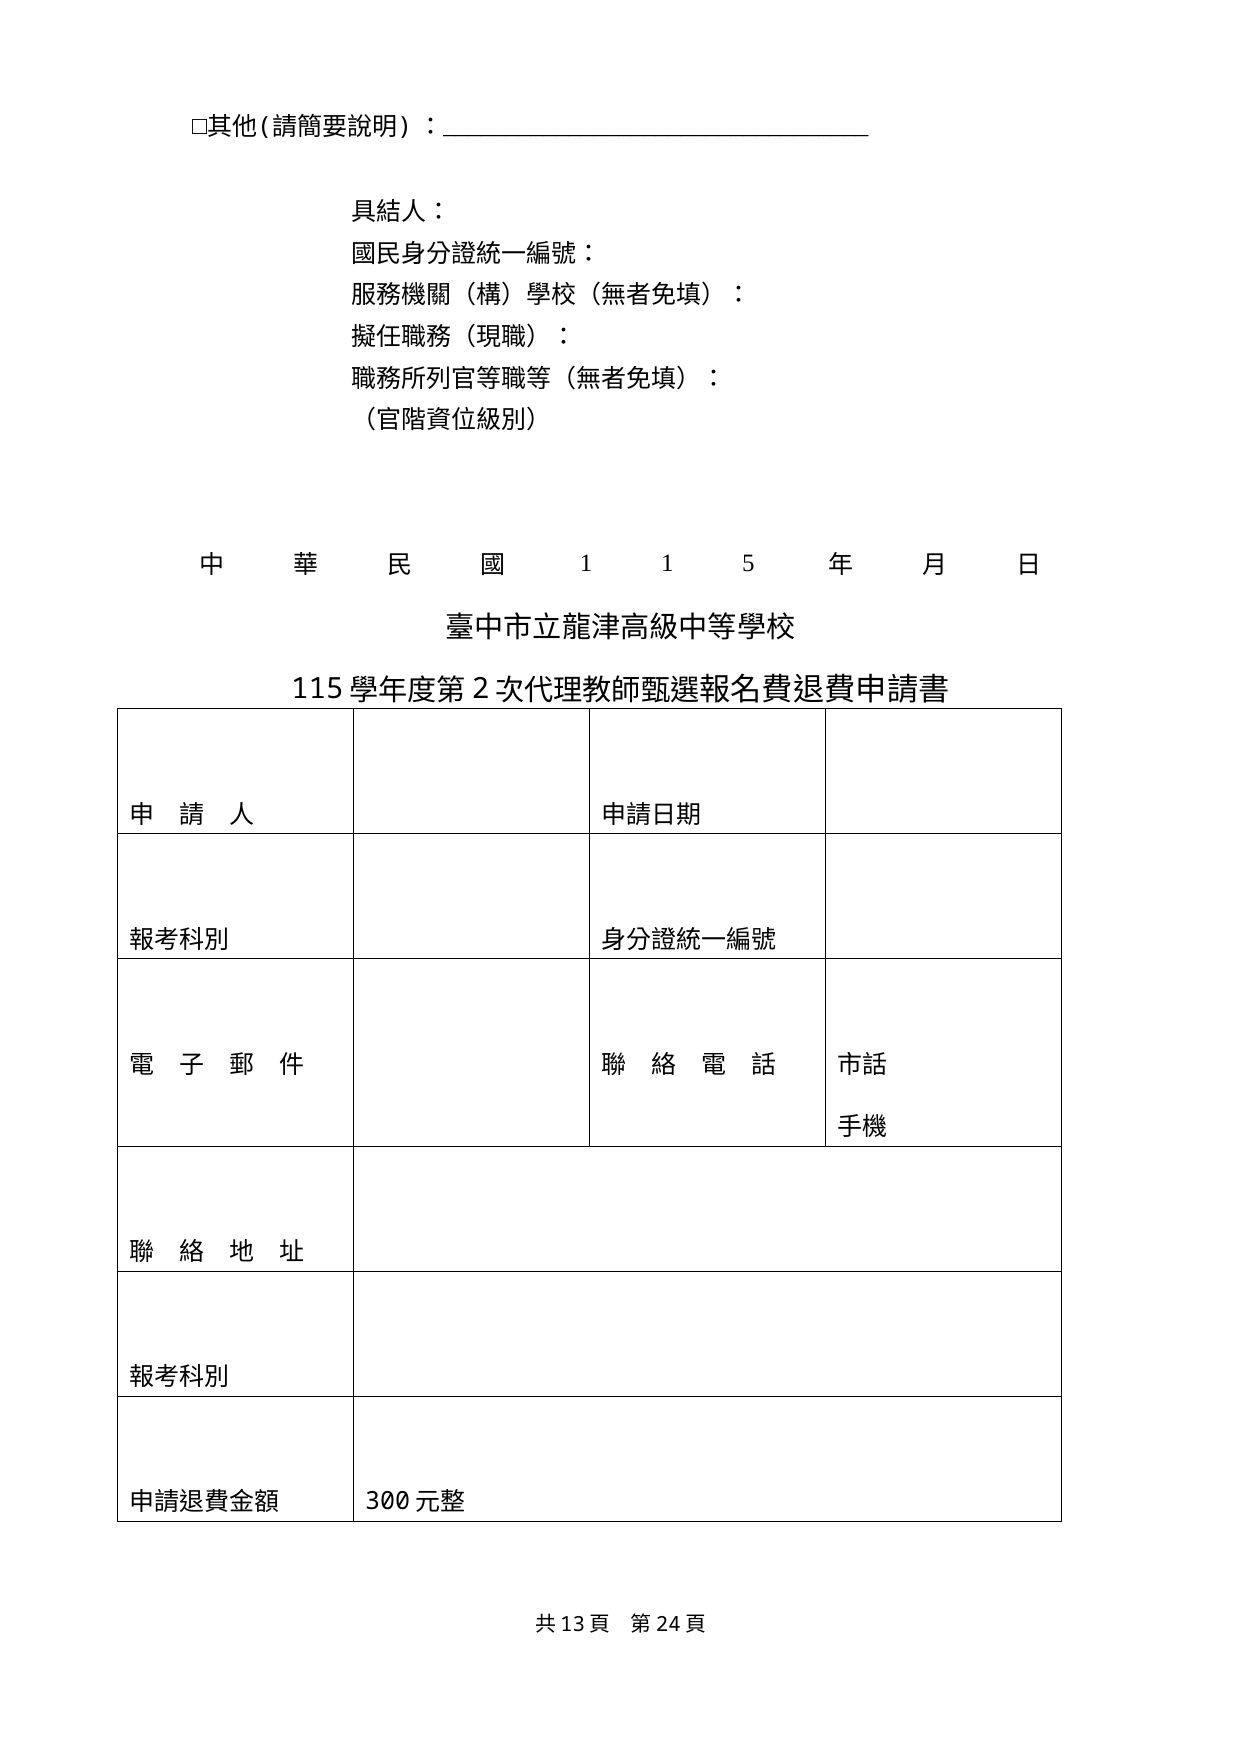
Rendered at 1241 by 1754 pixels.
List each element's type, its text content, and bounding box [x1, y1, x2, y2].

table_cell 300元整 [354, 1397, 1061, 1521]
table_cell 聯 絡 地 址 [118, 1147, 353, 1271]
table_header [354, 709, 589, 833]
table_cell 電 子 郵 件 [118, 959, 353, 1146]
text 國民身分證統一編號： [118, 229, 1122, 271]
text 服務機關（構）學校（無者免填）： [118, 271, 1122, 312]
text 職務所列官等職等（無者免填）： [118, 354, 1122, 396]
text 115學年度第2次代理教師甄選報名費退費申請書 [118, 646, 1122, 708]
text （官階資位級別） [118, 396, 1122, 437]
table_cell 報考科別 [118, 1272, 353, 1396]
table_cell [354, 1272, 1061, 1396]
text 具結人： [118, 187, 1122, 229]
table_header [826, 709, 1061, 833]
text 擬任職務（現職）： [118, 312, 1122, 354]
table_cell [354, 959, 589, 1146]
table_cell 身分證統一編號 [590, 834, 825, 958]
text 臺中市立龍津高級中等學校 [118, 583, 1122, 646]
table_cell [354, 1147, 1061, 1271]
table_header 申 請 人 [118, 709, 353, 833]
table_cell 聯 絡 電 話 [590, 959, 825, 1146]
table_header 申請日期 [590, 709, 825, 833]
text 中華民國115年月日 [118, 521, 1122, 583]
table_cell [354, 834, 589, 958]
table_cell [826, 834, 1061, 958]
table_cell 申請退費金額 [118, 1397, 353, 1521]
text □其他(請簡要說明) ：__________________________________ [192, 83, 1122, 146]
table_cell 報考科別 [118, 834, 353, 958]
table_cell 市話 手機 [826, 959, 1061, 1146]
